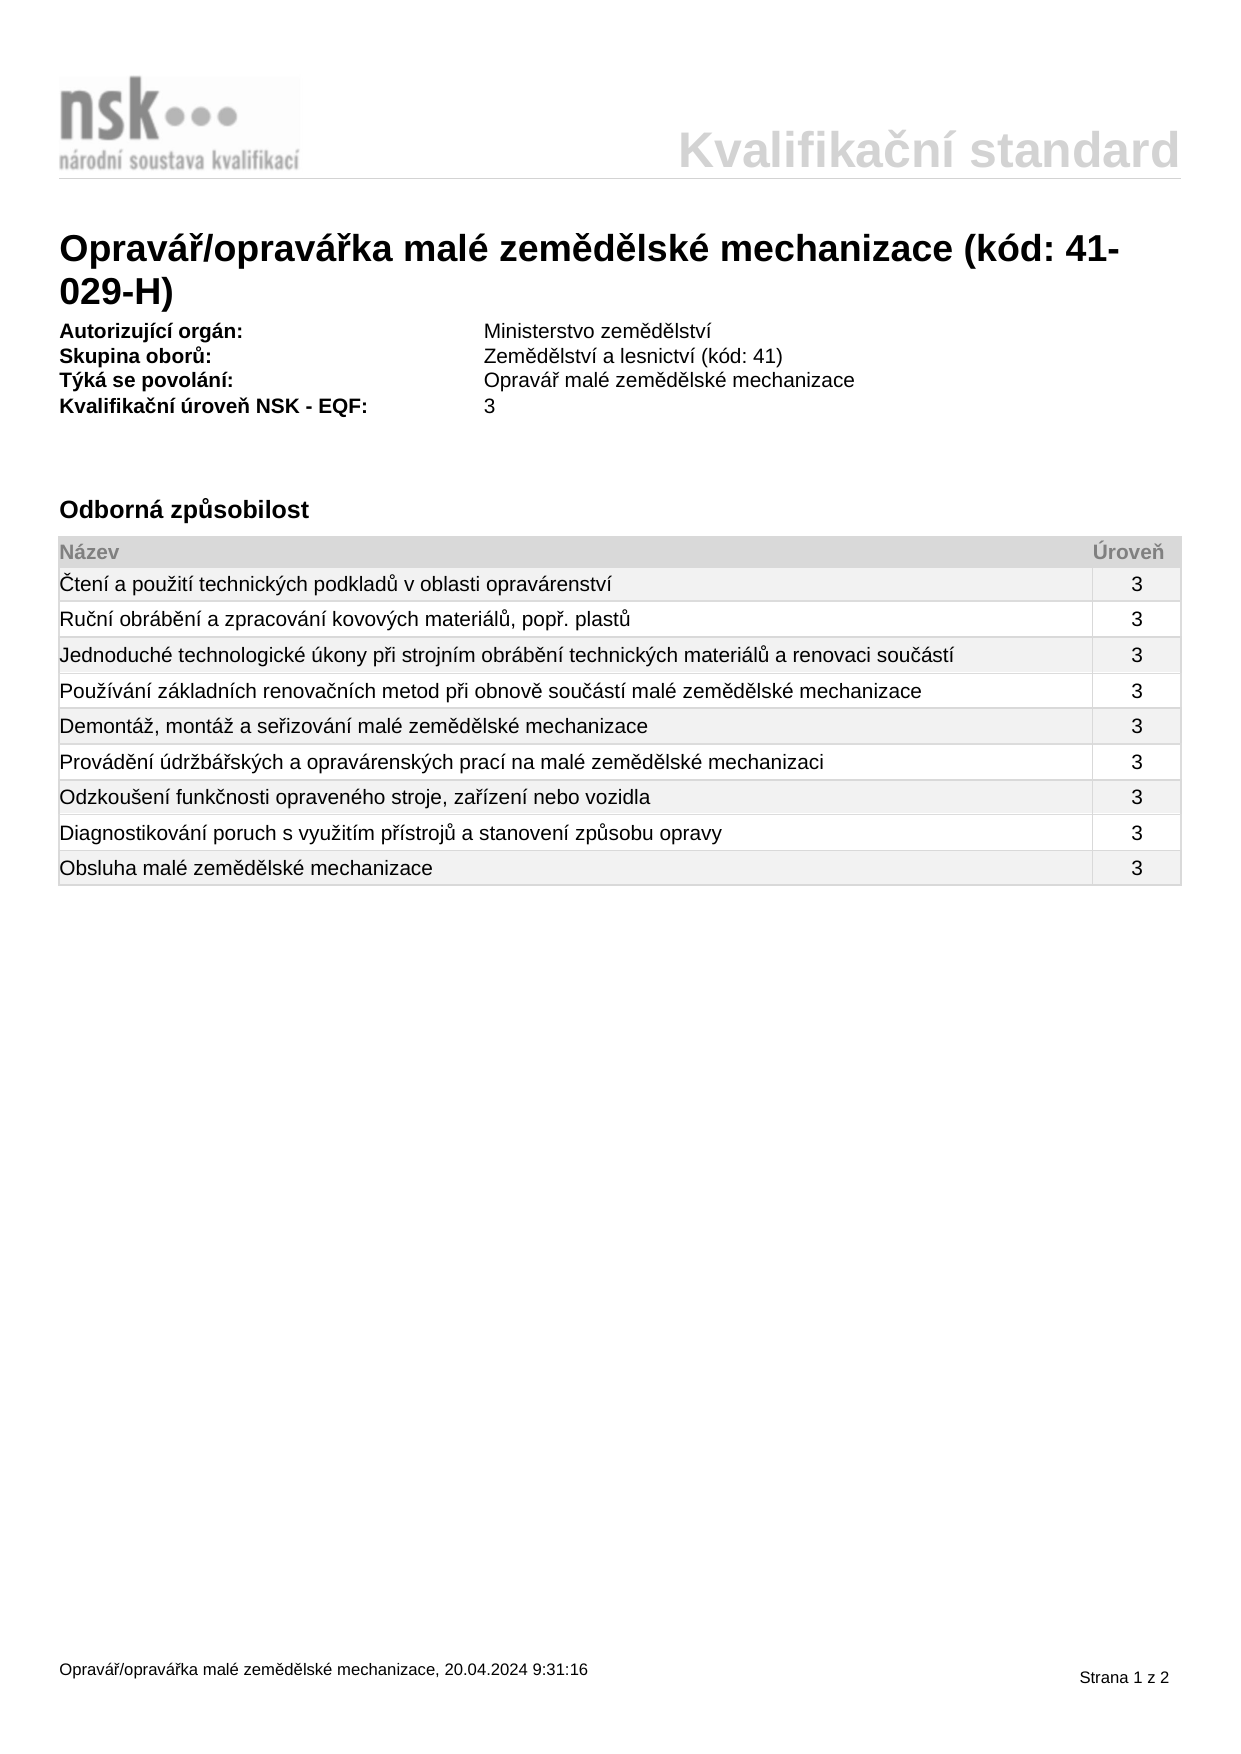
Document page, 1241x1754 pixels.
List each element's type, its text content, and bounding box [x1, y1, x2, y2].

table_cell Diagnostikování poruch s využitím přístrojů a stanovení způsobu opravy [60, 815, 1092, 849]
table_cell [620, 1423, 626, 1659]
table_cell [1169, 313, 1181, 319]
table_cell [620, 886, 626, 1184]
table_cell [626, 1423, 862, 1659]
table_cell [862, 524, 1093, 536]
table_cell Opravář/opravářka malé zemědělské mechanizace, 20.04.2024 9:31:16 [59, 1660, 862, 1696]
table_cell 3 [1093, 709, 1180, 743]
table_cell 3 [1093, 638, 1180, 672]
table_cell Obsluha malé zemědělské mechanizace [60, 851, 1092, 884]
table_cell 3 [1093, 602, 1180, 636]
table_cell [862, 196, 1093, 224]
table_cell Autorizující orgán: [59, 319, 483, 343]
table_cell [1169, 524, 1181, 536]
table_cell [484, 1423, 620, 1659]
table_cell [484, 172, 620, 178]
table_cell Zemědělství a lesnictví (kód: 41) [484, 344, 1181, 368]
table_cell [862, 1423, 1093, 1659]
table_cell Používání základních renovačních metod při obnově součástí malé zemědělské mechanizace [60, 674, 1092, 707]
table_cell Demontáž, montáž a seřizování malé zemědělské mechanizace [60, 709, 1092, 743]
table_cell [620, 418, 626, 489]
table_cell [1093, 418, 1169, 489]
table_cell [862, 1184, 1093, 1423]
table_cell [484, 418, 620, 489]
table_cell Opravář malé zemědělské mechanizace [484, 368, 1181, 393]
table_cell [59, 1184, 483, 1423]
table_cell [1093, 196, 1169, 224]
table_cell [484, 886, 620, 1184]
table_cell 3 [1093, 745, 1180, 779]
table_cell [1169, 418, 1181, 489]
table_cell [626, 196, 862, 224]
table_cell [626, 418, 862, 489]
table_cell [1169, 886, 1181, 1184]
table_cell Opravář/opravářka malé zemědělské mechanizace (kód: 41-029-H) [59, 224, 1181, 313]
table_cell Týká se povolání: [59, 368, 483, 392]
table_cell [59, 196, 483, 224]
table_cell [862, 886, 1093, 1184]
table_cell [1093, 1423, 1169, 1659]
table_cell [59, 524, 483, 536]
table_cell 3 [1093, 674, 1180, 707]
table_cell Strana 1 z 2 [862, 1660, 1169, 1696]
table_cell [1169, 1184, 1181, 1423]
table_cell [59, 313, 483, 319]
table_header Kvalifikační standard [626, 59, 1181, 178]
table_cell 3 [1093, 781, 1180, 813]
table_cell [626, 886, 862, 1184]
table_cell [59, 172, 483, 178]
picture [58, 59, 621, 172]
table_cell Ruční obrábění a zpracování kovových materiálů, popř. plastů [60, 602, 1092, 636]
table_cell [1093, 313, 1169, 319]
table_cell [620, 1184, 626, 1423]
table_cell [1169, 1660, 1181, 1696]
table_cell Provádění údržbářských a opravárenských prací na malé zemědělské mechanizaci [60, 745, 1092, 779]
table_cell [620, 196, 626, 224]
table_cell [862, 418, 1093, 489]
table_cell [484, 524, 620, 536]
table_cell Čtení a použití technických podkladů v oblasti opravárenství [60, 568, 1092, 600]
table_cell [59, 886, 483, 1184]
table_cell Ministerstvo zemědělství [484, 319, 1181, 344]
table_cell [484, 196, 620, 224]
table_cell [1093, 524, 1169, 536]
table_cell [484, 313, 620, 319]
table_cell [59, 1423, 483, 1659]
table_cell Odzkoušení funkčnosti opraveného stroje, zařízení nebo vozidla [60, 781, 1092, 813]
table_cell [1169, 1423, 1181, 1659]
table_cell [484, 1184, 620, 1423]
table_cell 3 [1093, 568, 1180, 600]
table_cell [626, 1184, 862, 1423]
table_cell 3 [1093, 815, 1180, 849]
table_cell [862, 313, 1093, 319]
table_header [621, 59, 626, 172]
table_cell Odborná způsobilost [59, 490, 1181, 524]
table_cell 3 [484, 394, 1181, 417]
table_cell Název [60, 538, 1092, 566]
table_cell Kvalifikační úroveň NSK - EQF: [59, 394, 483, 417]
table_cell [59, 179, 1181, 196]
table_cell Jednoduché technologické úkony při strojním obrábění technických materiálů a renovaci součástí [60, 638, 1092, 672]
table_cell [626, 313, 862, 319]
table_cell [626, 524, 862, 536]
table_cell [1169, 196, 1181, 224]
table_cell [59, 418, 483, 489]
table_cell 3 [1093, 851, 1180, 884]
table_cell Skupina oborů: [59, 344, 483, 368]
table_cell [1093, 1184, 1169, 1423]
table_cell [620, 524, 626, 536]
table_cell Úroveň [1093, 538, 1180, 566]
table_cell [1093, 886, 1169, 1184]
